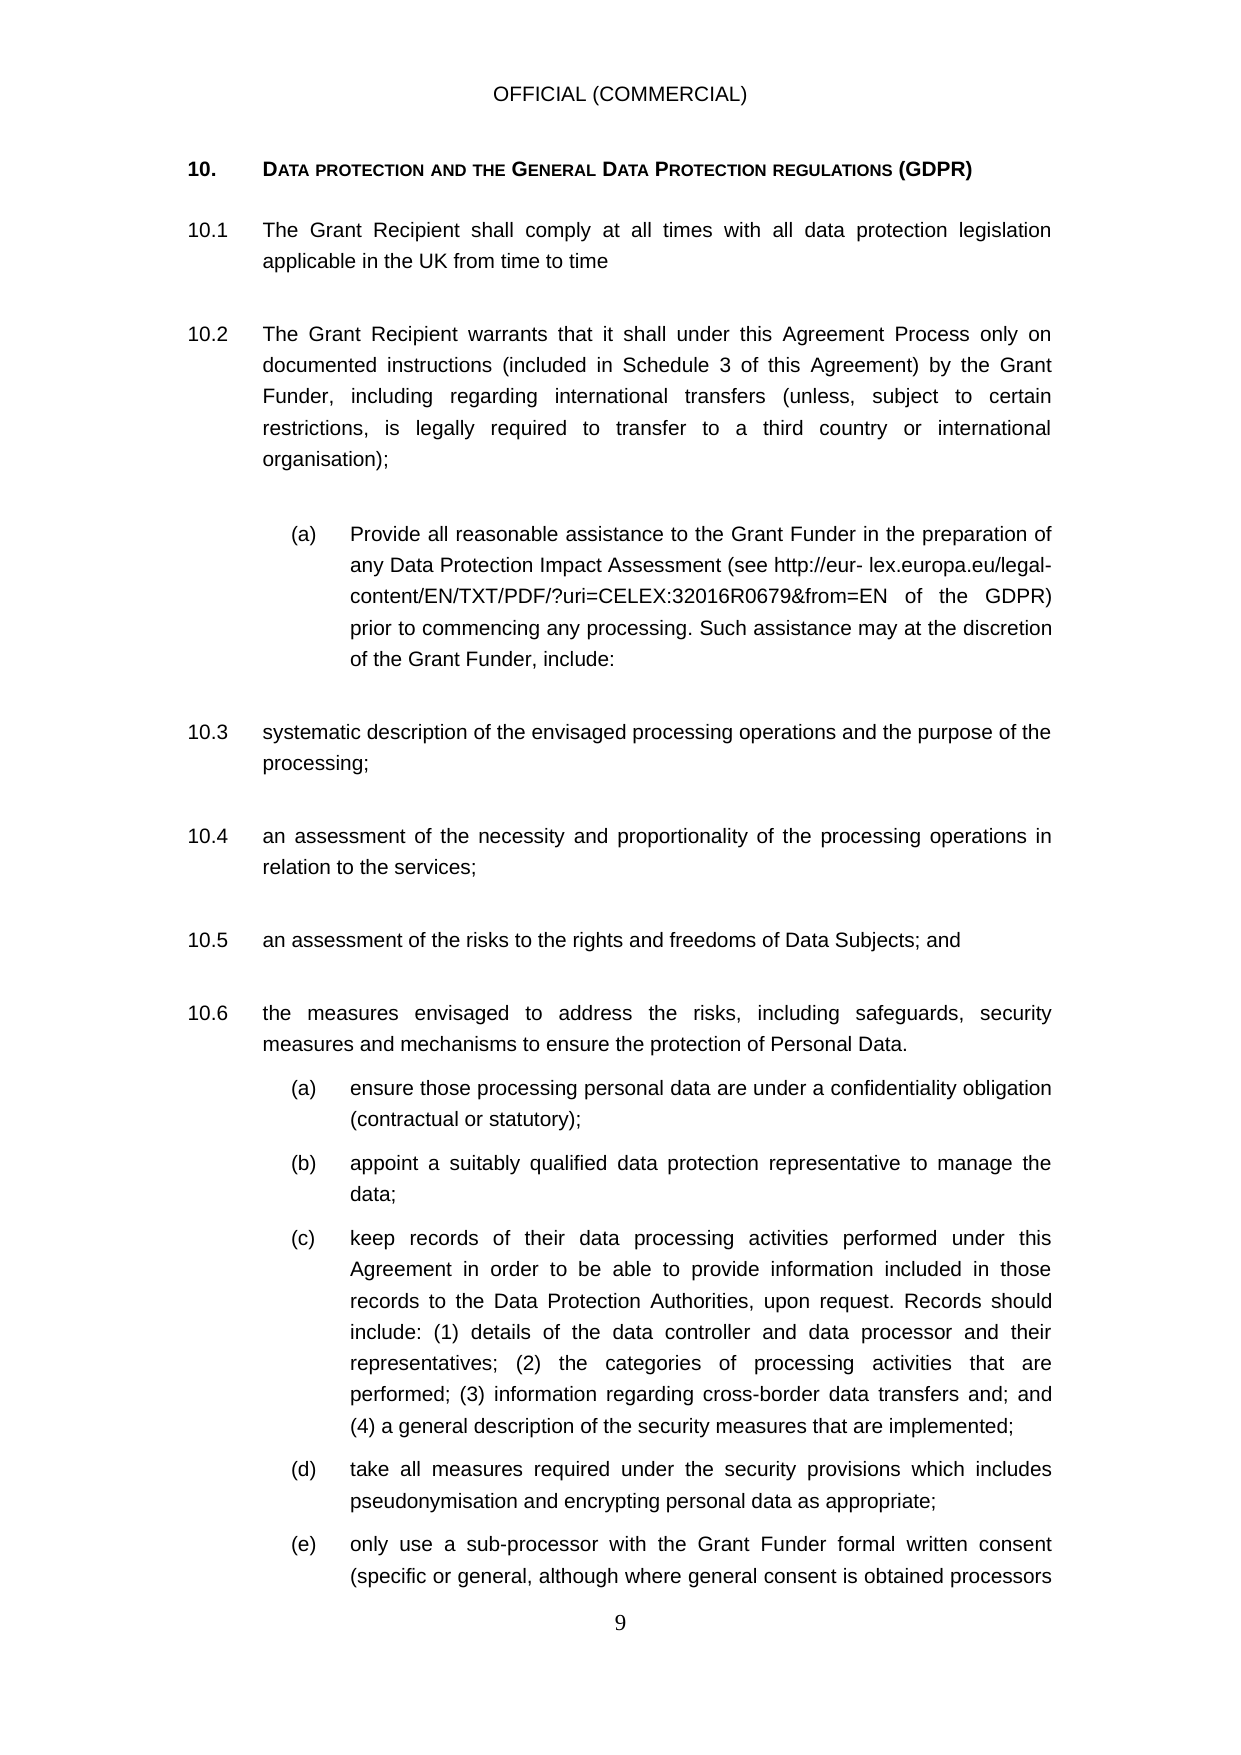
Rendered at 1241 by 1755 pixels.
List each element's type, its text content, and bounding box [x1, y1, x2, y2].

subtitle The Grant Recipient warrants that it shall under this Agreement Process only on documented instructions (included in Schedule 3 of this Agreement) by the Grant Funder, including regarding international transfers (unless, subject to certain restrictions, is legally required to transfer to a third country or international organisation); [187, 314, 1053, 471]
subtitle ensure those processing personal data are under a confidentiality obligation (contractual or statutory); [291, 1069, 1053, 1131]
subtitle Data protection and the General Data Protection regulations (GDPR) [187, 150, 1053, 181]
subtitle an assessment of the risks to the rights and freedoms of Data Subjects; and [187, 921, 1053, 952]
subtitle appoint a suitably qualified data protection representative to manage the data; [291, 1144, 1053, 1206]
subtitle take all measures required under the security provisions which includes pseudonymisation and encrypting personal data as appropriate; [291, 1450, 1053, 1512]
subtitle an assessment of the necessity and proportionality of the processing operations in relation to the services; [187, 817, 1053, 879]
subtitle Provide all reasonable assistance to the Grant Funder in the preparation of any Data Protection Impact Assessment (see http://eur- lex.europa.eu/legal-content/EN/TXT/PDF/?uri=CELEX:32016R0679&from=EN of the GDPR) prior to commencing any processing. Such assistance may at the discretion of the Grant Funder, include: [291, 514, 1053, 671]
subtitle only use a sub-processor with the Grant Funder formal written consent (specific or general, although where general consent is obtained processors [291, 1525, 1053, 1587]
subtitle the measures envisaged to address the risks, including safeguards, security measures and mechanisms to ensure the protection of Personal Data. [187, 994, 1053, 1056]
subtitle systematic description of the envisaged processing operations and the purpose of the processing; [187, 712, 1053, 775]
subtitle keep records of their data processing activities performed under this Agreement in order to be able to provide information included in those records to the Data Protection Authorities, upon request. Records should include: (1) details of the data controller and data processor and their representatives; (2) the categories of processing activities that are performed; (3) information regarding cross-border data transfers and; and (4) a general description of the security measures that are implemented; [291, 1219, 1053, 1437]
subtitle The Grant Recipient shall comply at all times with all data protection legislation applicable in the UK from time to time [187, 210, 1053, 273]
